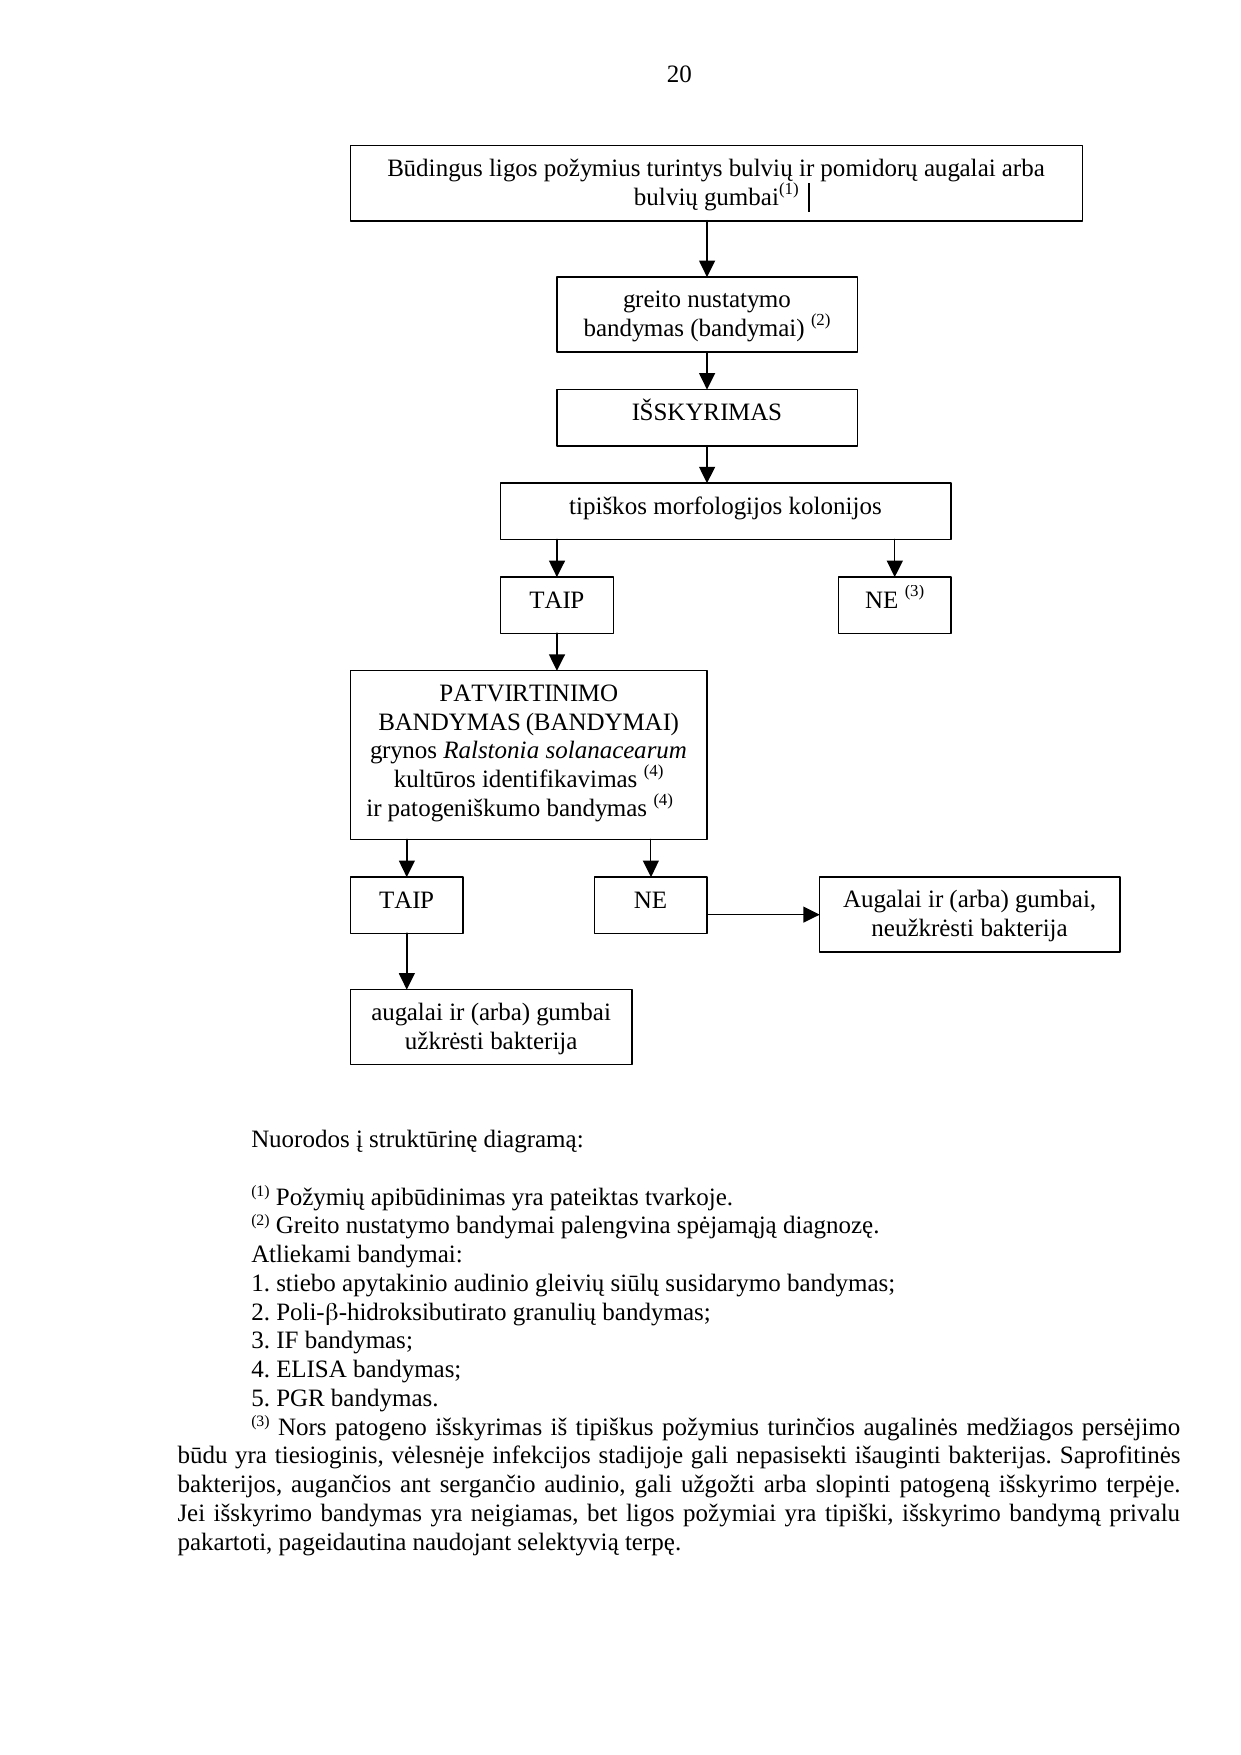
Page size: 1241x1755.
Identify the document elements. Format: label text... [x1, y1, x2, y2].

text (1) Požymių apibūdinimas yra pateiktas tvarkoje. [177, 1182, 1181, 1211]
text 1. stiebo apytakinio audinio gleivių siūlų susidarymo bandymas; [177, 1268, 1181, 1297]
text 5. PGR bandymas. [177, 1383, 1181, 1412]
text 4. ELISA bandymas; [177, 1354, 1181, 1383]
text (2) Greito nustatymo bandymai palengvina spėjamąją diagnozę. [177, 1211, 1181, 1239]
text Nuorodos į struktūrinę diagramą: [177, 1124, 1181, 1153]
text Atliekami bandymai: [177, 1239, 1181, 1268]
text (3) Nors patogeno išskyrimas iš tipiškus požymius turinčios augalinės medžiagos persėjimo būdu yra tiesioginis, vėlesnėje infekcijos stadijoje gali nepasisekti išauginti bakterijas. Saprofitinės bakterijos, augančios ant sergančio audinio, gali užgožti arba slopinti patogeną išskyrimo terpėje. Jei išskyrimo bandymas yra neigiamas, bet ligos požymiai yra tipiški, išskyrimo bandymą privalu pakartoti, pageidautina naudojant selektyvią terpę. [177, 1412, 1181, 1556]
text 2. Poli--hidroksibutirato granulių bandymas; [177, 1297, 1181, 1326]
text 3. IF bandymas; [177, 1326, 1181, 1354]
